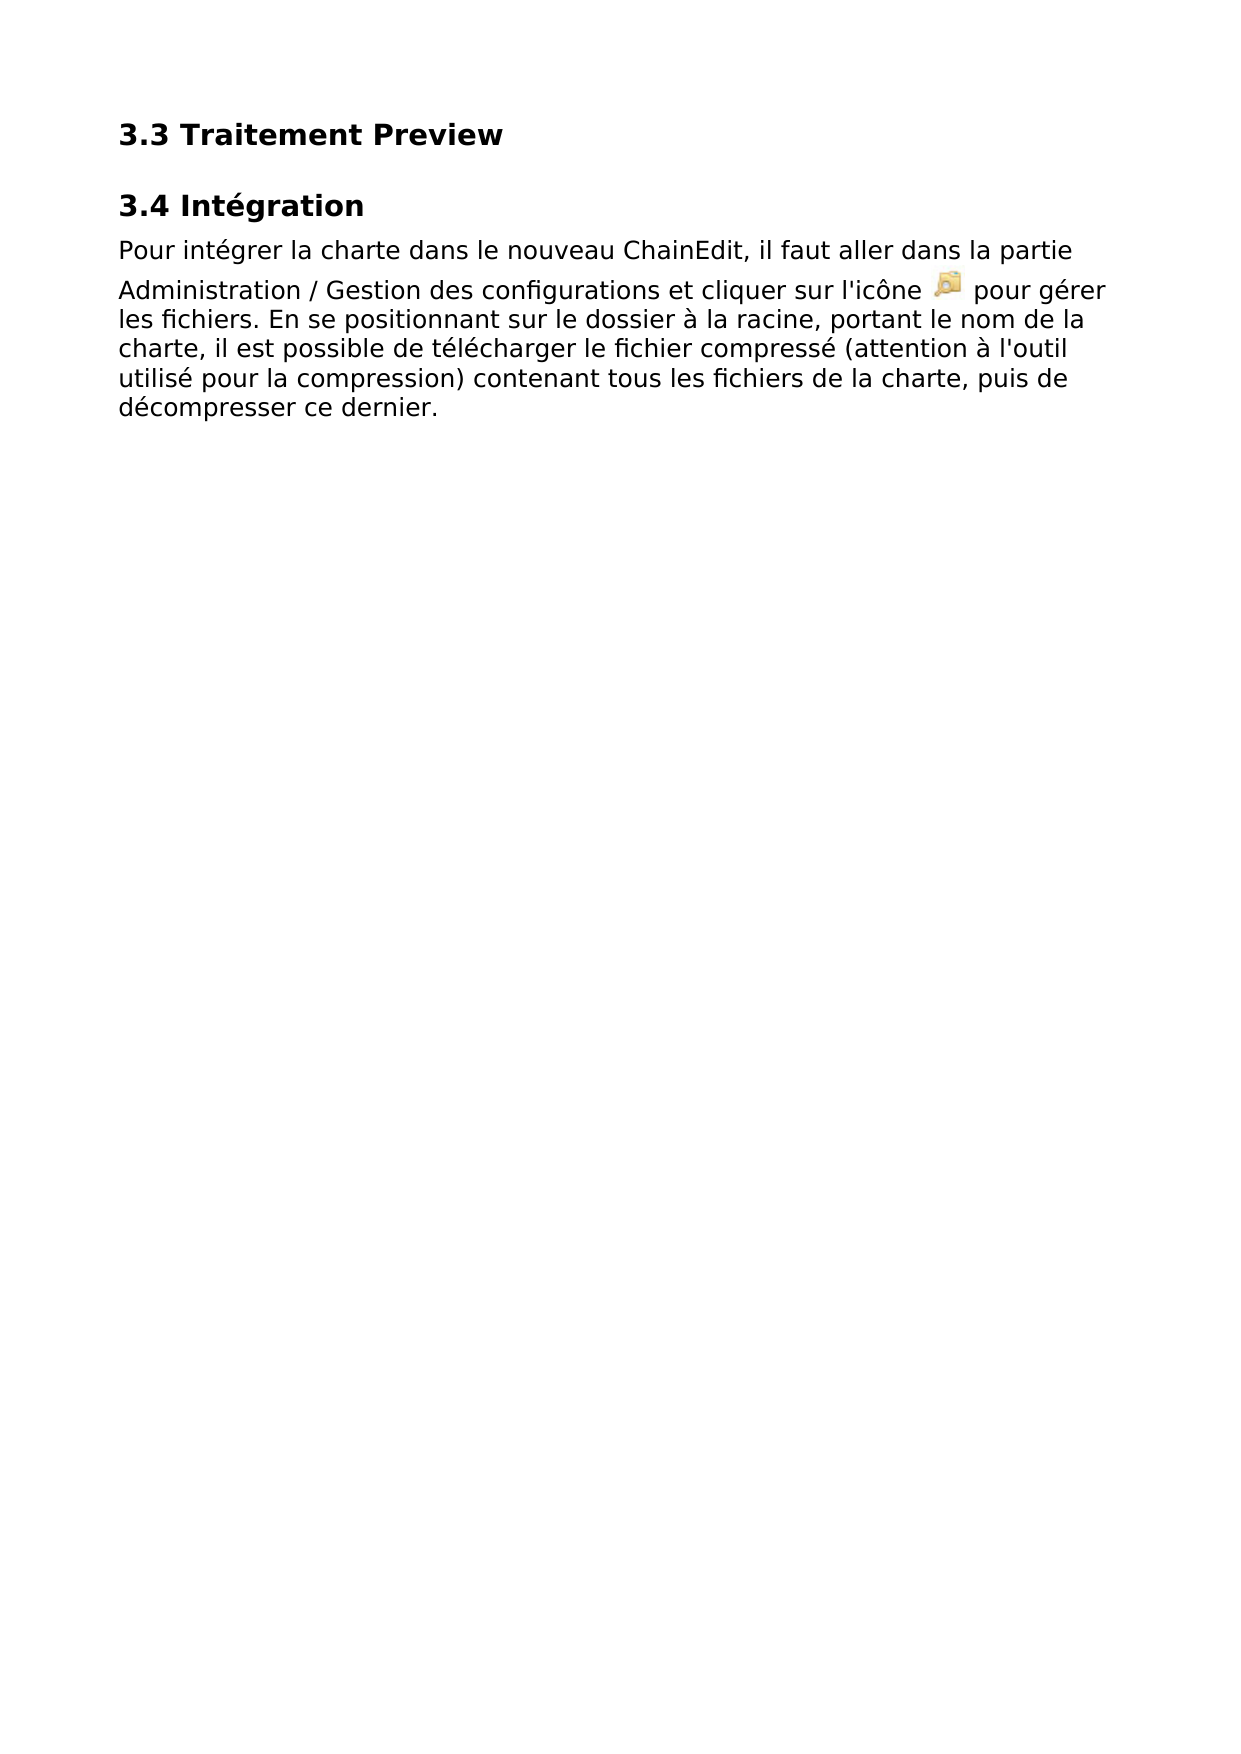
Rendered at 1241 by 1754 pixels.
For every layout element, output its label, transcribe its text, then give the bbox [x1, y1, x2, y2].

subtitle 3.3 Traitement Preview [118, 118, 1122, 152]
picture [930, 265, 965, 300]
text Pour intégrer la charte dans le nouveau ChainEdit, il faut aller dans la partie Administration / Gestion des configurations et cliquer sur l'icône pour gérer les fichiers. En se positionnant sur le dossier à la racine, portant le nom de la charte, il est possible de télécharger le fichier compressé (attention à l'outil utilisé pour la compression) contenant tous les fichiers de la charte, puis de décompresser ce dernier. [118, 236, 1122, 422]
subtitle 3.4 Intégration [118, 189, 1122, 223]
